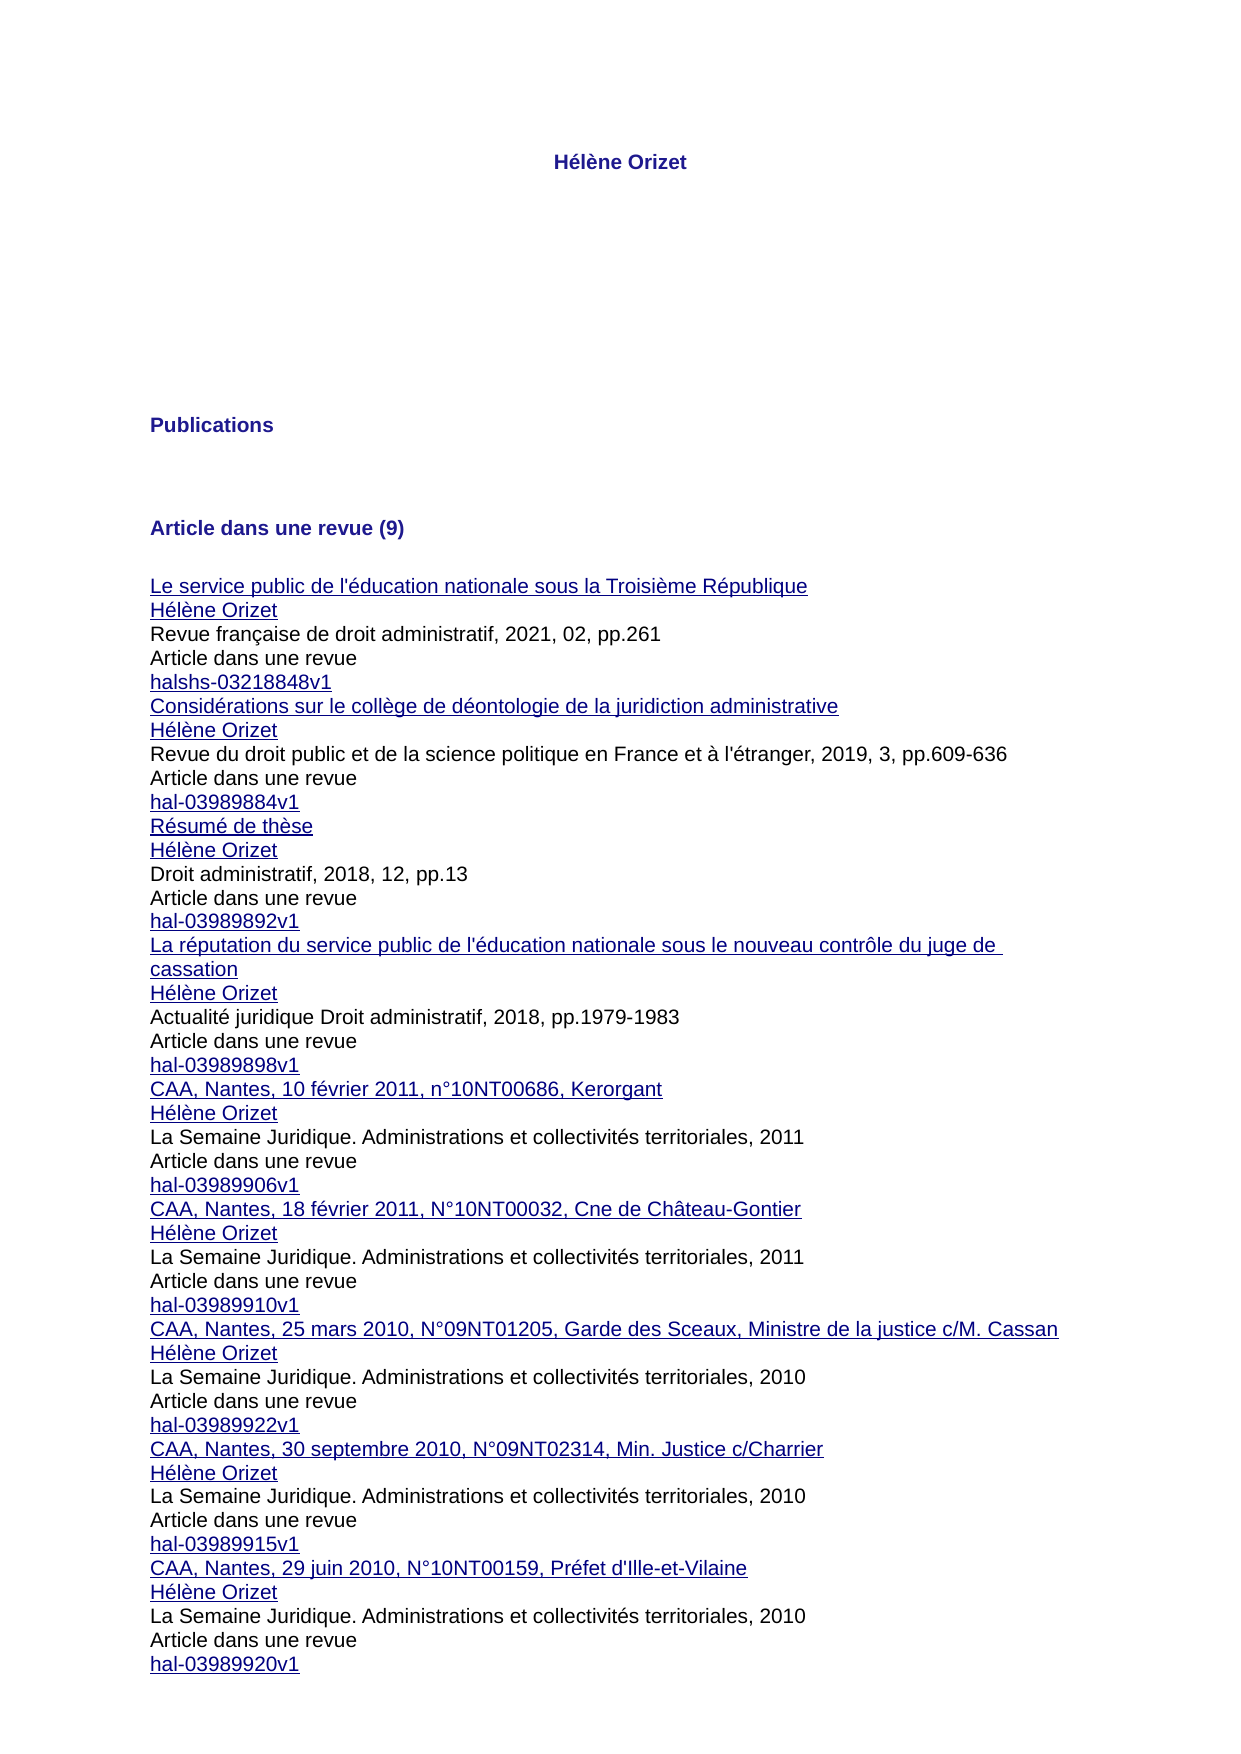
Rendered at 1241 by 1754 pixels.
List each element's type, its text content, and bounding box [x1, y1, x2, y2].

table_cell CAA, Nantes, 29 juin 2010, N°10NT00159, Préfet d'Ille-et-Vilaine Hélène Orizet La Semaine Juridique. Administrations et collectivités territoriales, 2010 Article dans une revue hal-03989920v1 [150, 1556, 1090, 1676]
table_cell La réputation du service public de l'éducation nationale sous le nouveau contrôle du juge de cassation Hélène Orizet Actualité juridique Droit administratif, 2018, pp.1979-1983 Article dans une revue hal-03989898v1 [150, 933, 1090, 1077]
table_cell CAA, Nantes, 18 février 2011, N°10NT00032, Cne de Château-Gontier Hélène Orizet La Semaine Juridique. Administrations et collectivités territoriales, 2011 Article dans une revue hal-03989910v1 [150, 1197, 1090, 1317]
subtitle Article dans une revue (9) [150, 516, 1090, 539]
subtitle Hélène Orizet [150, 150, 1090, 174]
table_cell CAA, Nantes, 10 février 2011, n°10NT00686, Kerorgant Hélène Orizet La Semaine Juridique. Administrations et collectivités territoriales, 2011 Article dans une revue hal-03989906v1 [150, 1077, 1090, 1197]
table_cell Résumé de thèse Hélène Orizet Droit administratif, 2018, 12, pp.13 Article dans une revue hal-03989892v1 [150, 814, 1090, 933]
table_cell CAA, Nantes, 25 mars 2010, N°09NT01205, Garde des Sceaux, Ministre de la justice c/M. Cassan Hélène Orizet La Semaine Juridique. Administrations et collectivités territoriales, 2010 Article dans une revue hal-03989922v1 [150, 1317, 1090, 1436]
table_cell CAA, Nantes, 30 septembre 2010, N°09NT02314, Min. Justice c/Charrier Hélène Orizet La Semaine Juridique. Administrations et collectivités territoriales, 2010 Article dans une revue hal-03989915v1 [150, 1436, 1090, 1556]
table_cell Considérations sur le collège de déontologie de la juridiction administrative Hélène Orizet Revue du droit public et de la science politique en France et à l'étranger, 2019, 3, pp.609-636 Article dans une revue hal-03989884v1 [150, 694, 1090, 813]
table_header Le service public de l'éducation nationale sous la Troisième République Hélène Orizet Revue française de droit administratif, 2021, 02, pp.261 Article dans une revue halshs-03218848v1 [150, 574, 1090, 694]
subtitle Publications [150, 412, 1090, 436]
